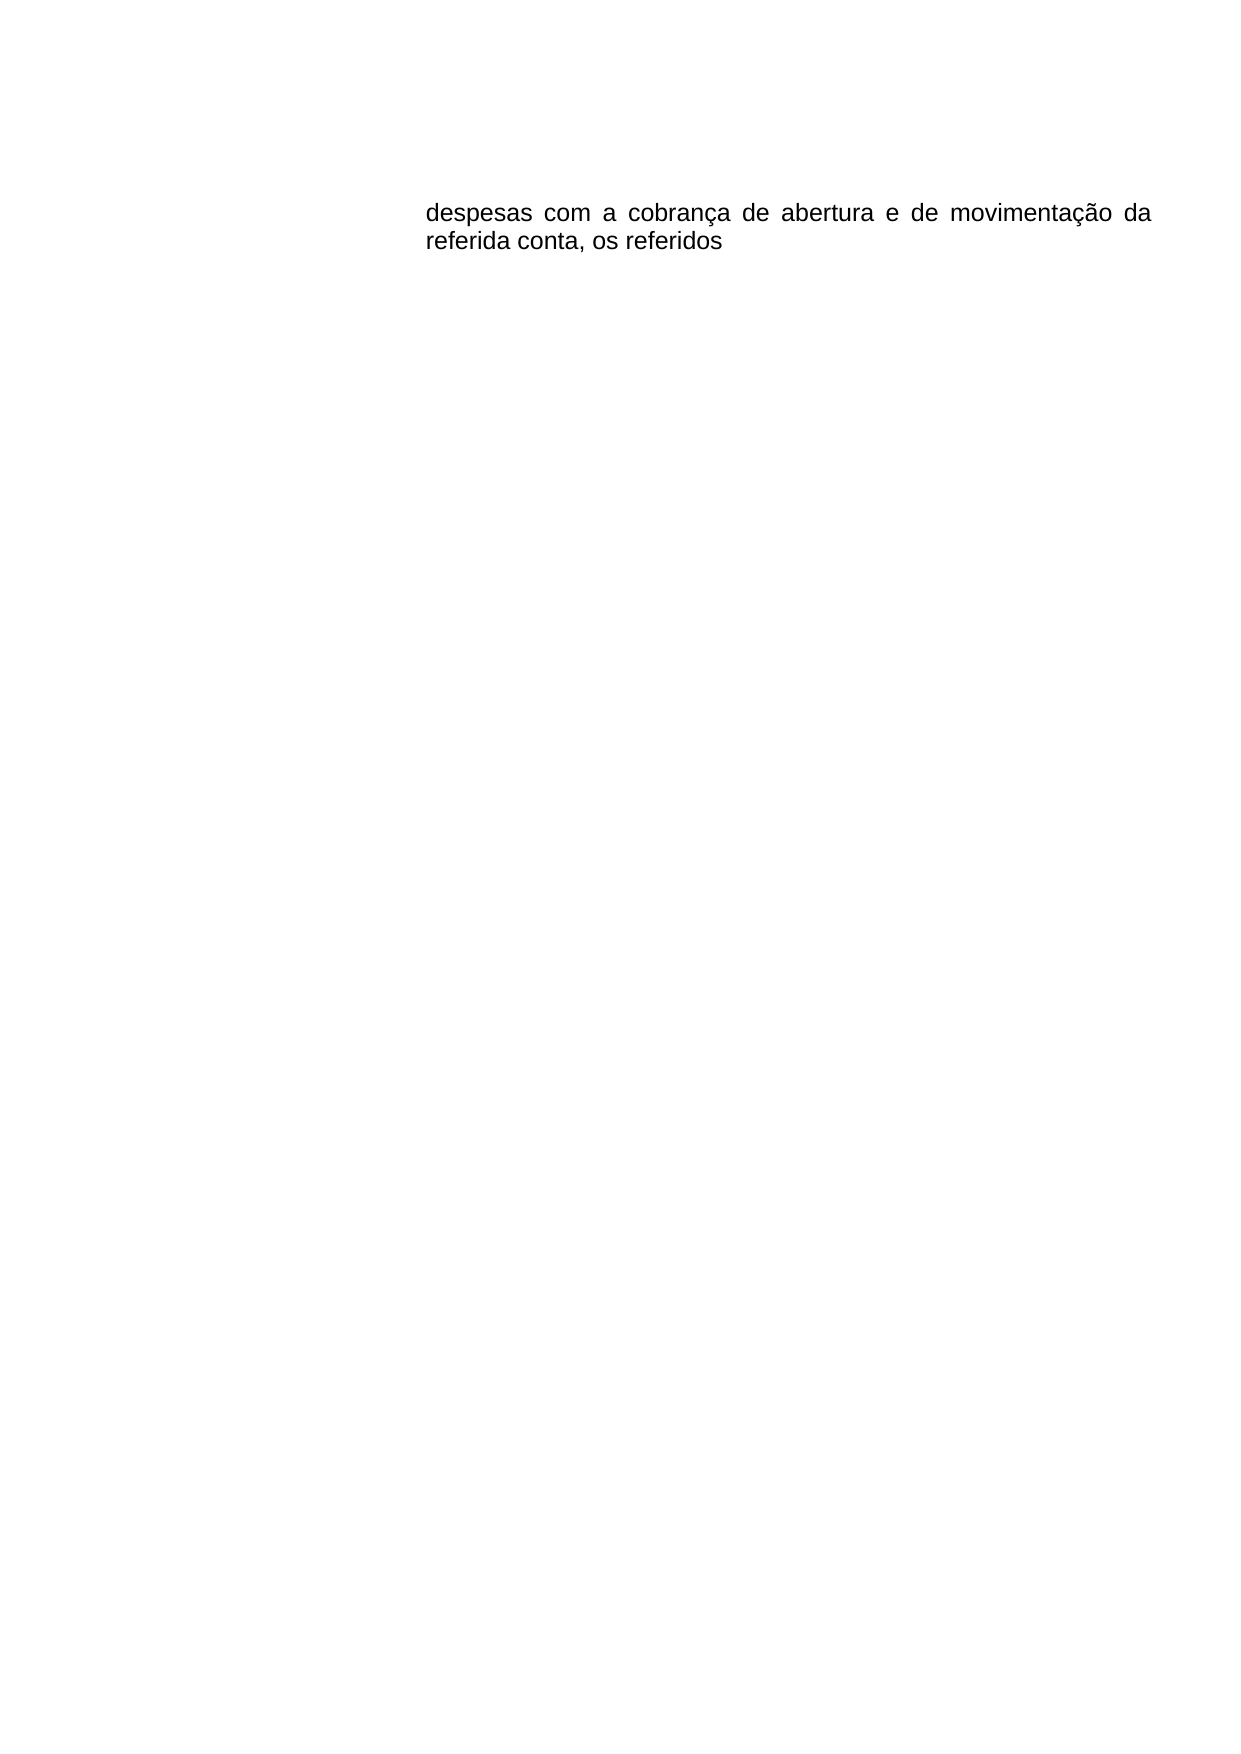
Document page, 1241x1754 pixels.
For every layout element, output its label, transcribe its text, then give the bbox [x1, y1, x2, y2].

list despesas com a cobrança de abertura e de movimentação da referida conta, os referidos [322, 197, 1153, 255]
